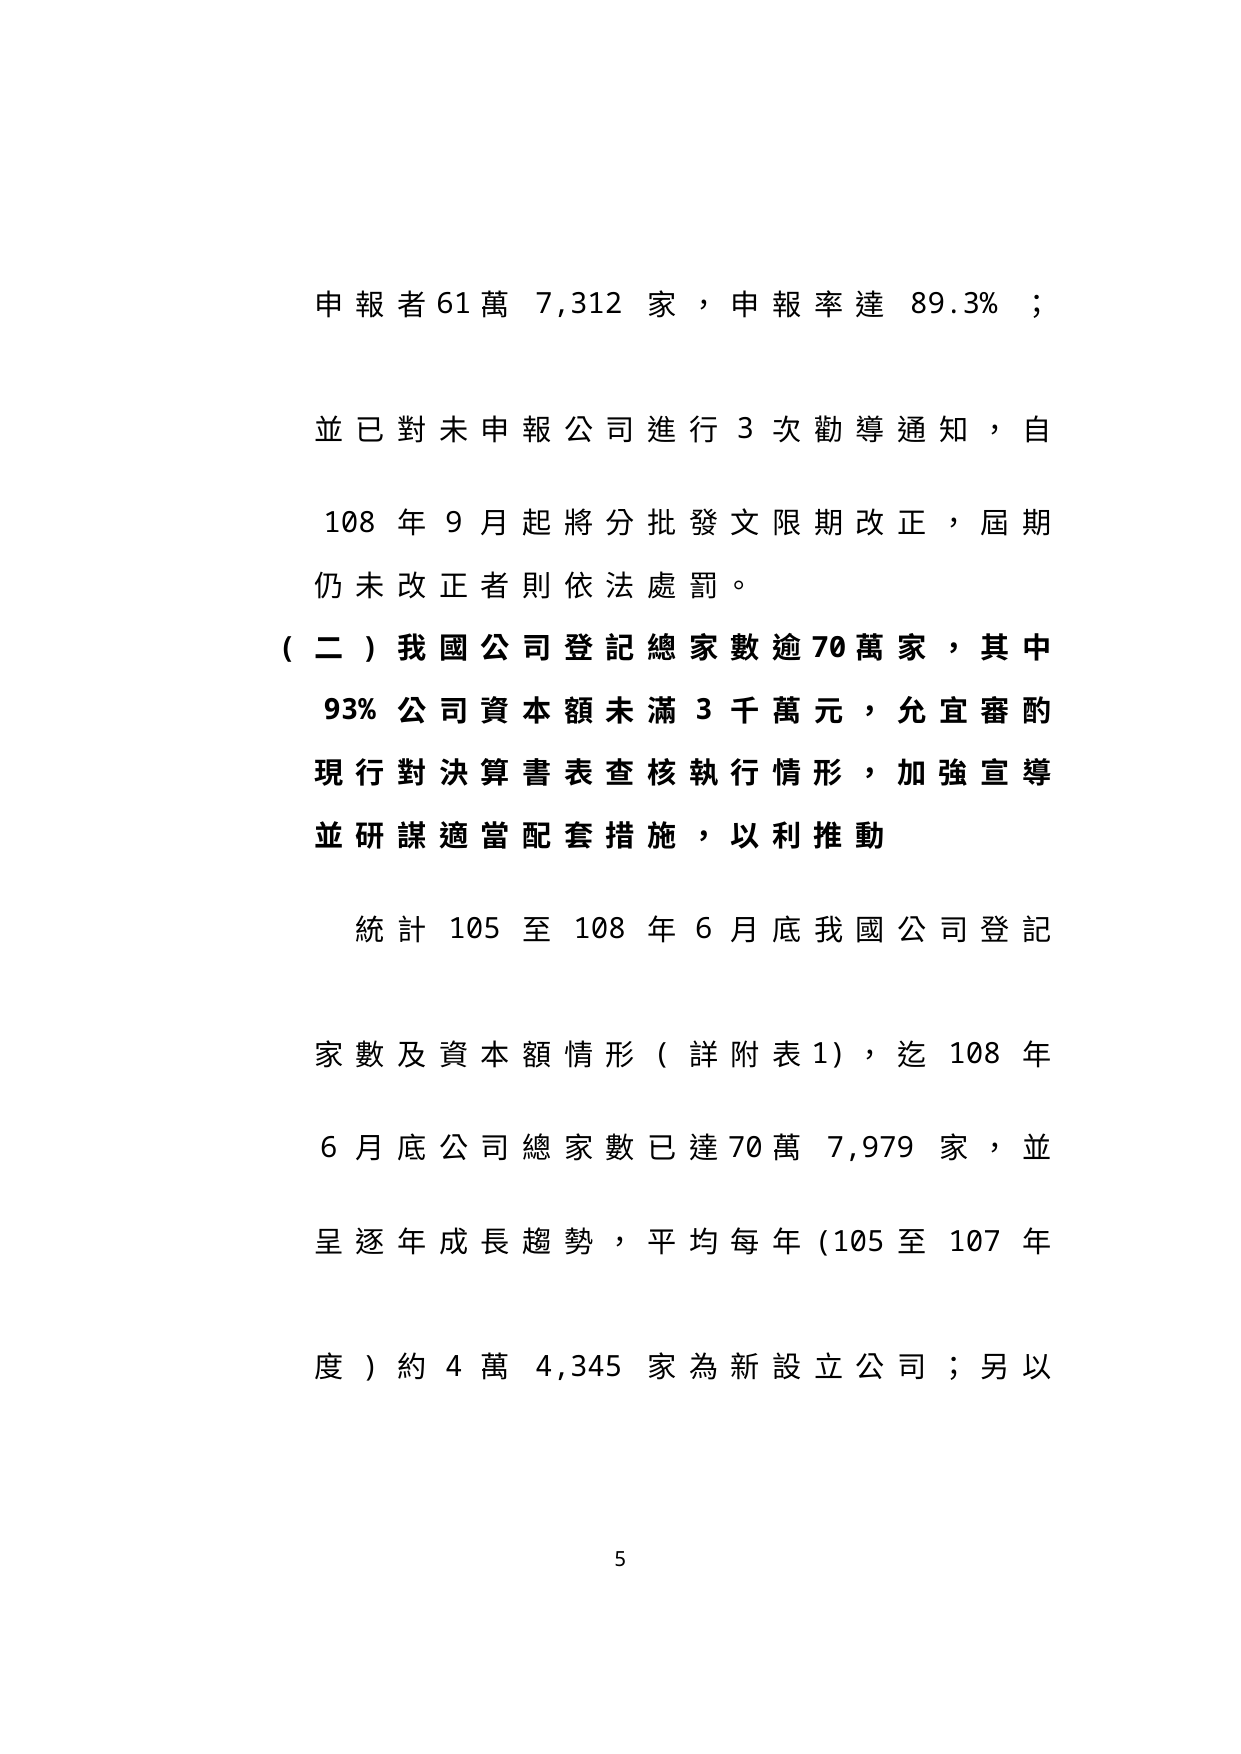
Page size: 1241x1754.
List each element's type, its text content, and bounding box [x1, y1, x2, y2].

text (二)我國公司登記總家數逾70萬家，其中93%公司資本額未滿3千萬元，允宜審酌現行對決算書表查核執行情形，加強宣導並研謀適當配套措施，以利推動 [242, 604, 1058, 854]
text 統計105至108年6月底我國公司登記家數及資本額情形(詳附表1)，迄108年6月底公司總家數已達70萬7,979家，並呈逐年成長趨勢，平均每年(105至107年度)約4萬4,345家為新設立公司；另以 [271, 854, 1058, 1417]
text 2.為加強洗錢防制體制，公司法新增第22條之1，公司應每年定期將董事、監察人、經理人及持股超過10%之股東姓名、持股數或出資額等資訊，以電子方式申報至經濟部所定資訊平臺。詢據經濟部表示，已建置完成「公司負責人及主要股東資訊申報平臺」，應辦理申報之非公開發行股票公司計69萬家，截至108年7月底完成申報者61萬7,312家，申報率達89.3%；並已對未申報公司進行3次勸導通知，自108年9月起將分批發文限期改正，屆期仍未改正者則依法處罰。 [271, 229, 1058, 604]
